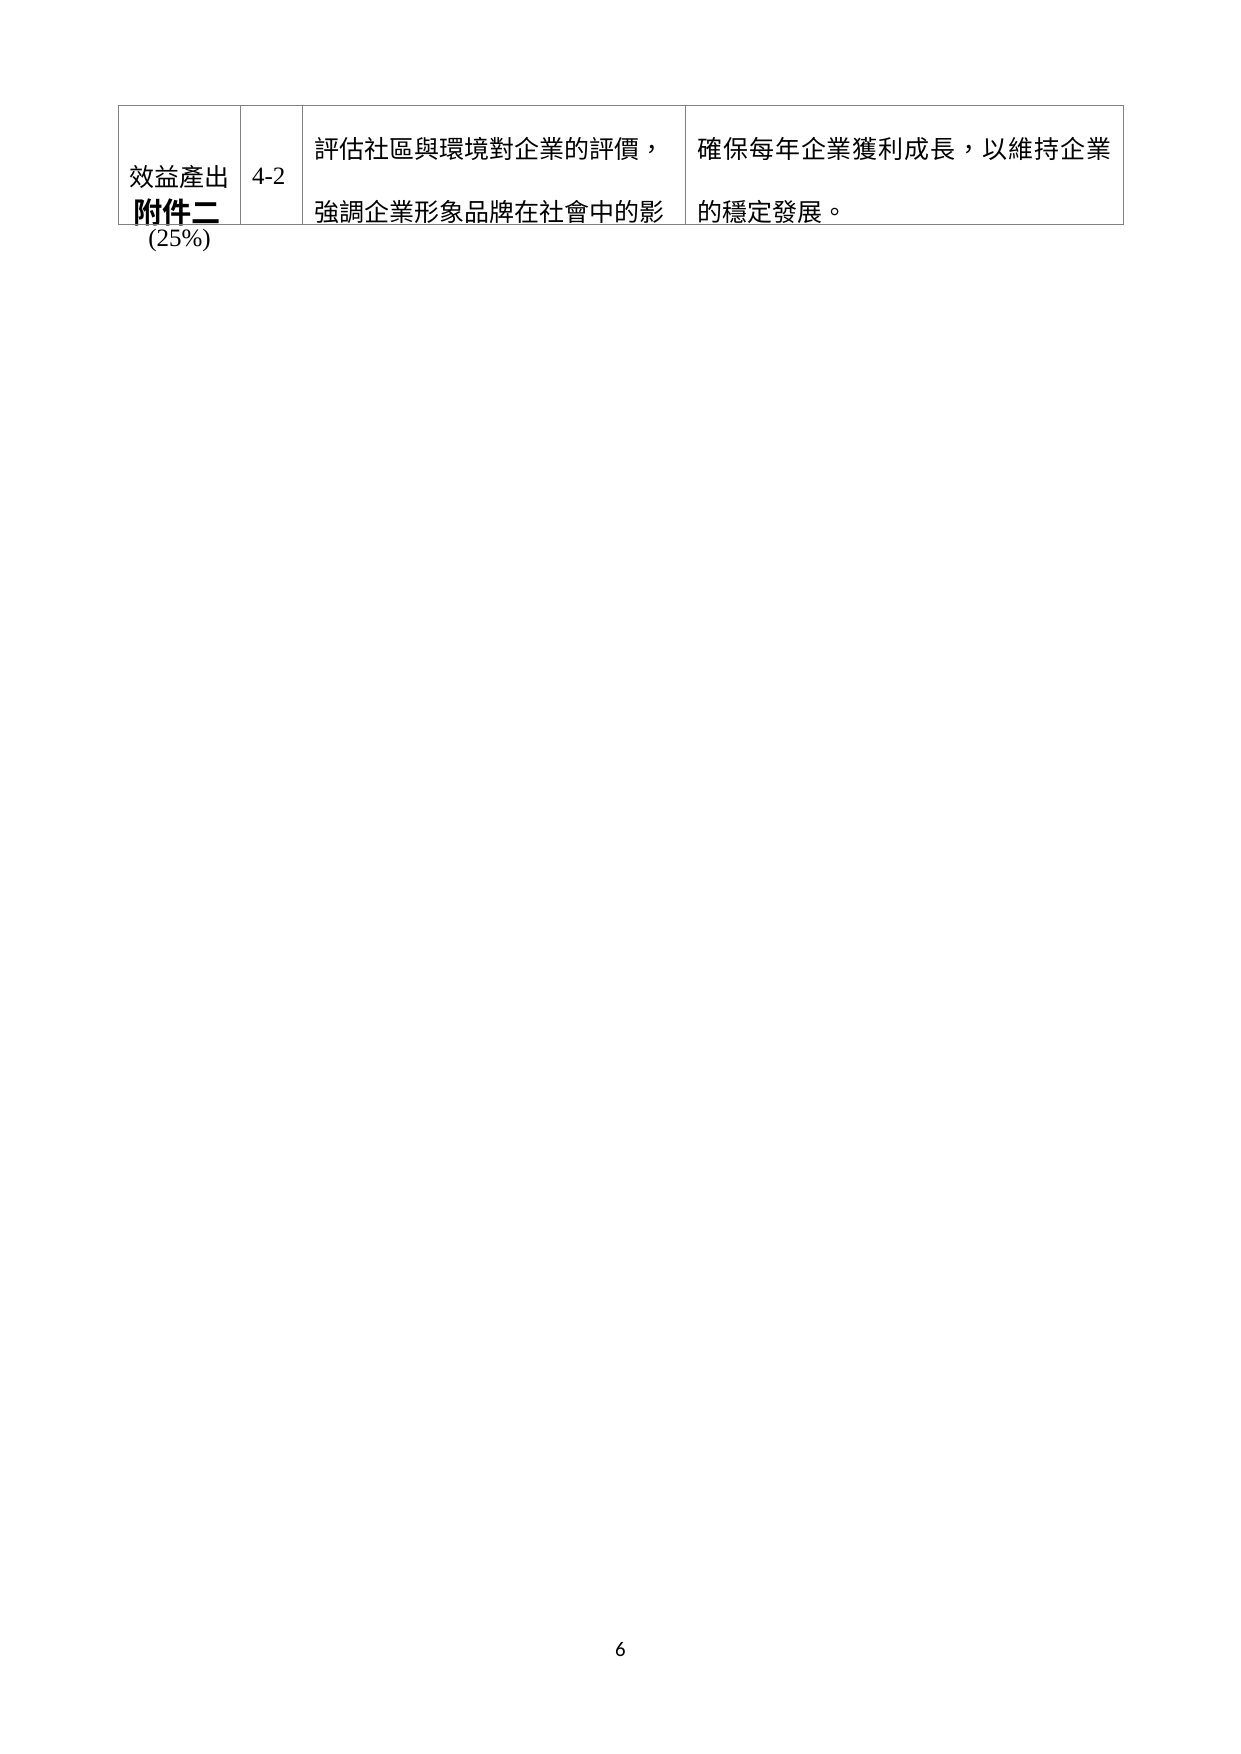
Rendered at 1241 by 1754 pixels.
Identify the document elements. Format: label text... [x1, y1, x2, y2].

table_cell 確保每年企業獲利成長，以維持企業的穩定發展。 [686, 106, 1123, 223]
text 附件二 [133, 190, 221, 224]
table_cell 4. 效益產出 (25%) [119, 106, 240, 223]
table_cell 評估社區與環境對企業的評價，強調企業形象品牌在社會中的影響。 [303, 106, 685, 223]
text [133, 225, 221, 232]
table_cell 4-2 [241, 106, 302, 223]
